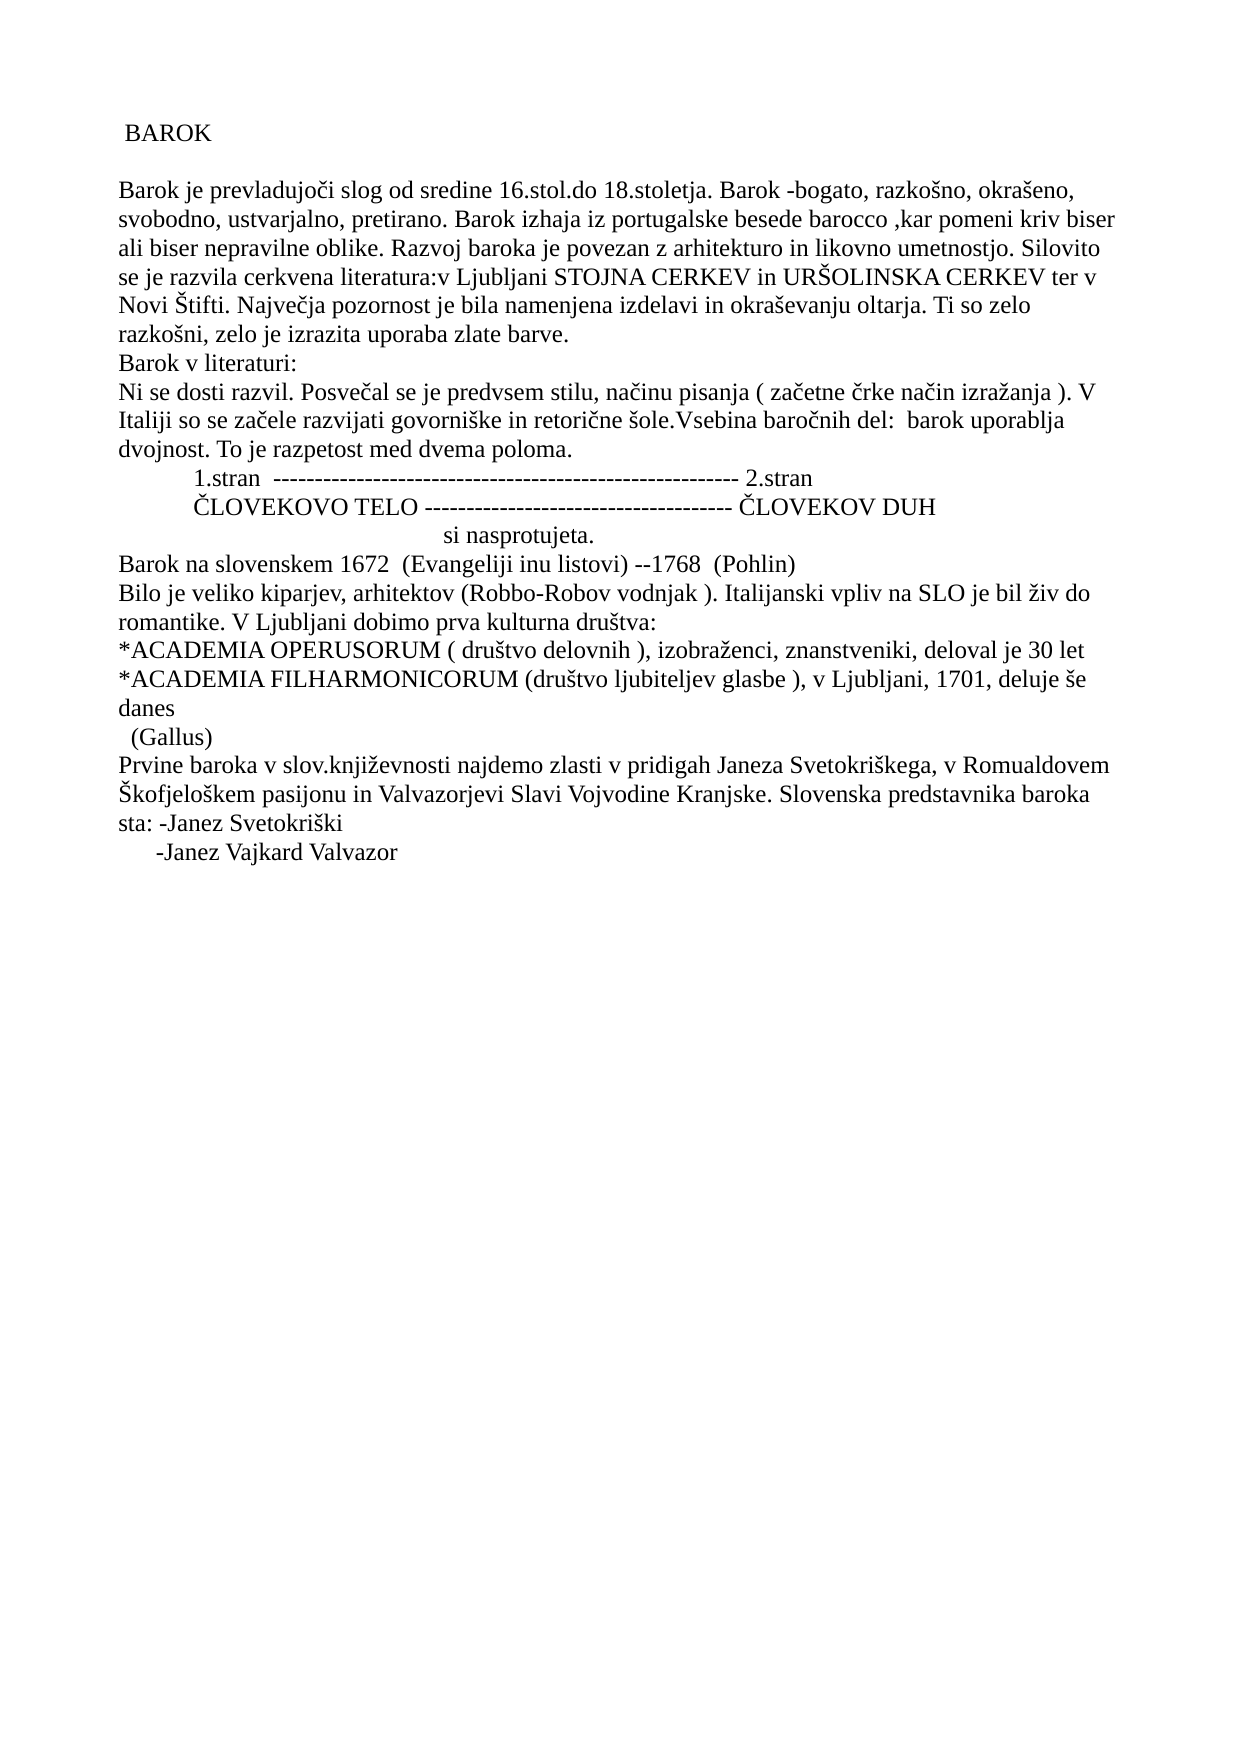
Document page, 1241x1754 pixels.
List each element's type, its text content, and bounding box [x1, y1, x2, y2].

text Prvine baroka v slov.književnosti najdemo zlasti v pridigah Janeza Svetokriškega, v Romualdovem Škofjeloškem pasijonu in Valvazorjevi Slavi Vojvodine Kranjske. Slovenska predstavnika baroka sta: -Janez Svetokriški [118, 751, 1122, 837]
text 1.stran -------------------------------------------------------- 2.stran [118, 463, 1122, 492]
text Barok je prevladujoči slog od sredine 16.stol.do 18.stoletja. Barok -bogato, razkošno, okrašeno, svobodno, ustvarjalno, pretirano. Barok izhaja iz portugalske besede barocco ,kar pomeni kriv biser ali biser nepravilne oblike. Razvoj baroka je povezan z arhitekturo in likovno umetnostjo. Silovito se je razvila cerkvena literatura:v Ljubljani STOJNA CERKEV in URŠOLINSKA CERKEV ter v Novi Štifti. Največja pozornost je bila namenjena izdelavi in okraševanju oltarja. Ti so zelo razkošni, zelo je izrazita uporaba zlate barve. [118, 176, 1122, 348]
text BAROK [118, 118, 1122, 147]
text Ni se dosti razvil. Posvečal se je predvsem stilu, načinu pisanja ( začetne črke način izražanja ). V Italiji so se začele razvijati govorniške in retorične šole.Vsebina baročnih del: barok uporablja dvojnost. To je razpetost med dvema poloma. [118, 377, 1122, 463]
text Barok v literaturi: [118, 348, 1122, 377]
text Barok na slovenskem 1672 (Evangeliji inu listovi) --1768 (Pohlin) [118, 549, 1122, 578]
text ČLOVEKOVO TELO ------------------------------------- ČLOVEKOV DUH [118, 492, 1122, 521]
text -Janez Vajkard Valvazor [118, 837, 1122, 866]
text si nasprotujeta. [118, 521, 1122, 549]
text *ACADEMIA OPERUSORUM ( društvo delovnih ), izobraženci, znanstveniki, deloval je 30 let *ACADEMIA FILHARMONICORUM (društvo ljubiteljev glasbe ), v Ljubljani, 1701, deluje še danes [118, 636, 1122, 722]
text Bilo je veliko kiparjev, arhitektov (Robbo-Robov vodnjak ). Italijanski vpliv na SLO je bil živ do romantike. V Ljubljani dobimo prva kulturna društva: [118, 578, 1122, 636]
text (Gallus) [118, 722, 1122, 751]
